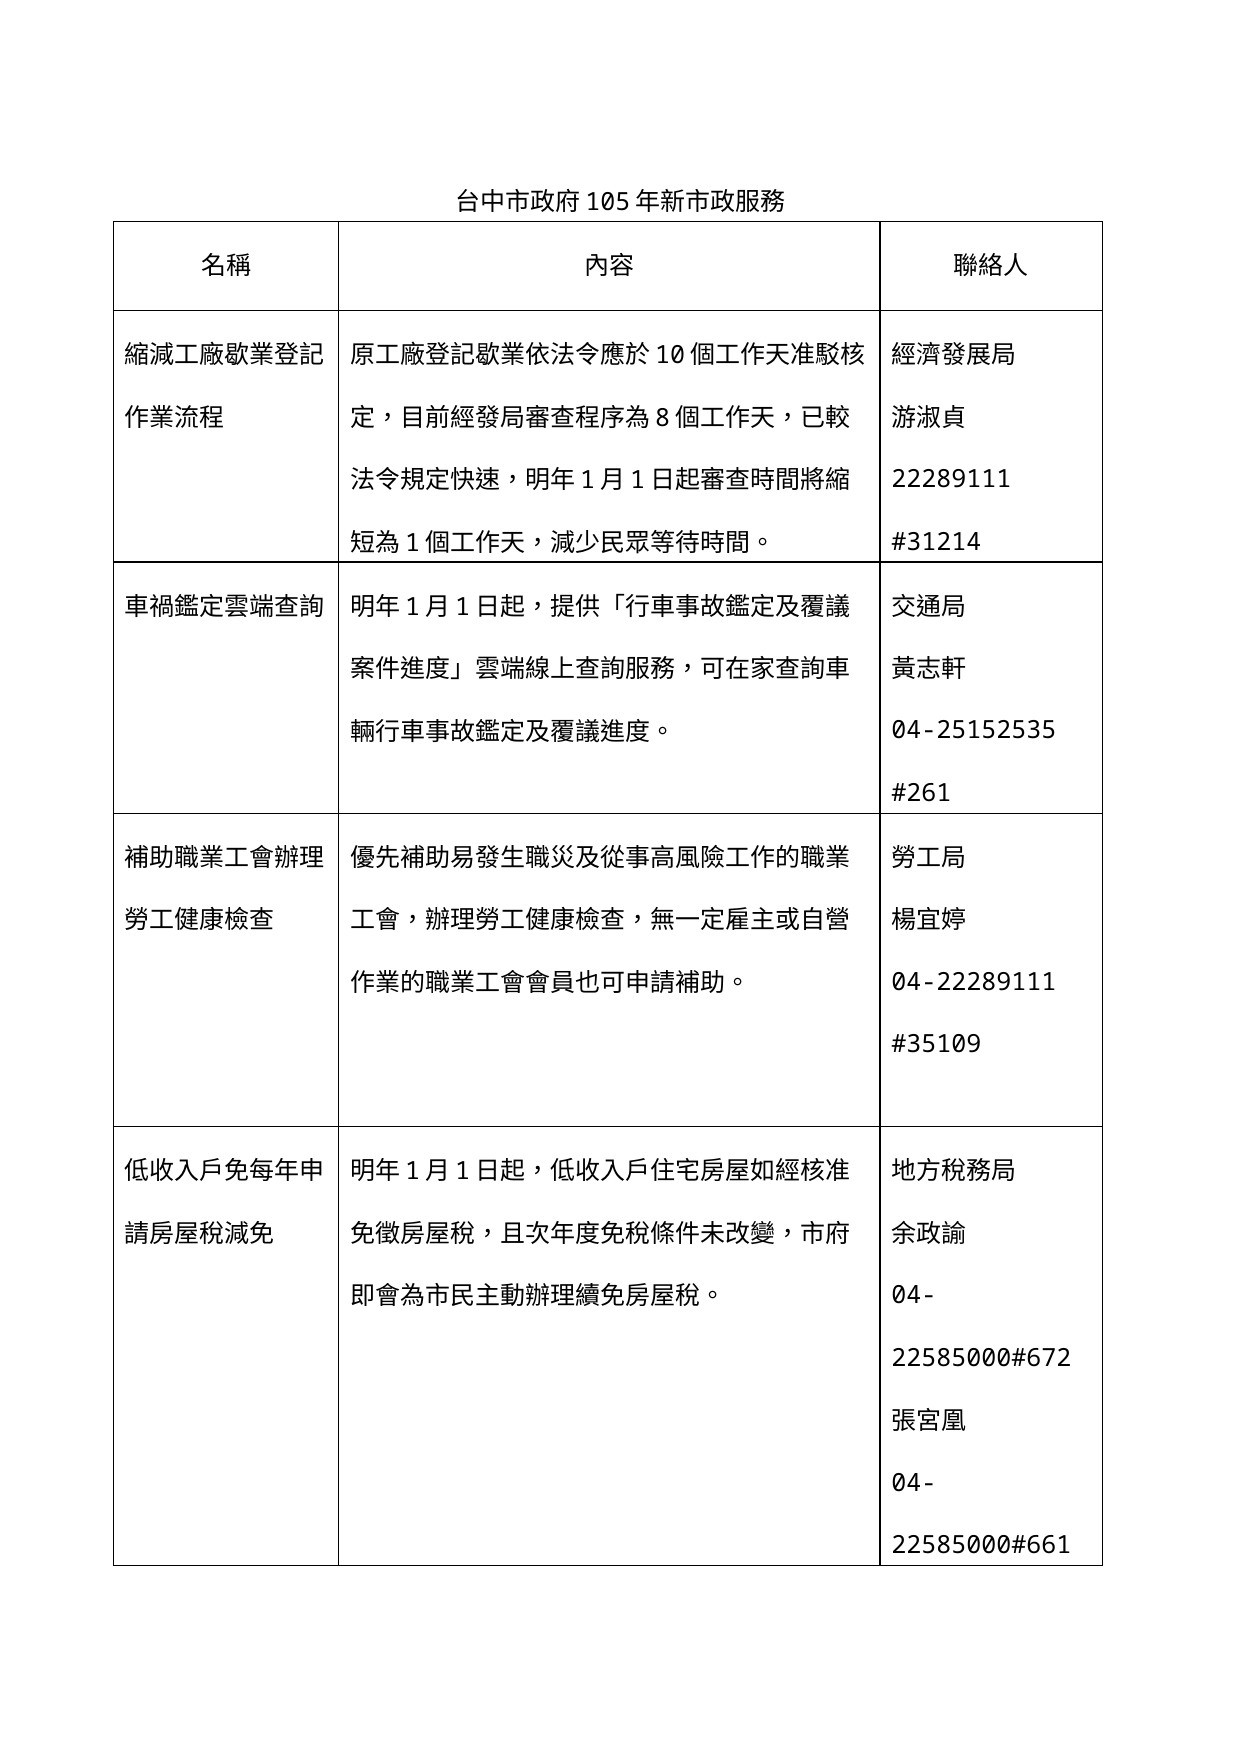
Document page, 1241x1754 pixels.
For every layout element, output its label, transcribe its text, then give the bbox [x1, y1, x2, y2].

table_cell 交通局 黃志軒 04-25152535 #261 [881, 563, 1102, 812]
table_cell 縮減工廠歇業登記作業流程 [114, 311, 338, 561]
table_cell 車禍鑑定雲端查詢 [114, 563, 338, 812]
table_cell 補助職業工會辦理勞工健康檢查 [114, 814, 338, 1126]
table_cell 低收入戶免每年申請房屋稅減免 [114, 1127, 338, 1564]
text 台中市政府105年新市政服務 [187, 158, 1053, 221]
table_header 名稱 [114, 222, 338, 310]
table_cell 優先補助易發生職災及從事高風險工作的職業工會，辦理勞工健康檢查，無一定雇主或自營作業的職業工會會員也可申請補助。 [339, 814, 879, 1126]
table_cell 明年1月1日起，提供「行車事故鑑定及覆議案件進度」雲端線上查詢服務，可在家查詢車輛行車事故鑑定及覆議進度。 [339, 563, 879, 812]
table_cell 經濟發展局 游淑貞 22289111 #31214 [881, 311, 1102, 561]
table_cell 明年1月1日起，低收入戶住宅房屋如經核准免徵房屋稅，且次年度免稅條件未改變，市府即會為市民主動辦理續免房屋稅。 [339, 1127, 879, 1564]
table_cell 地方稅務局 余政諭 04-22585000#672 張宮凰 04-22585000#661 [881, 1127, 1102, 1564]
table_cell 勞工局 楊宜婷 04-22289111 #35109 [881, 814, 1102, 1126]
table_header 聯絡人 [881, 222, 1102, 310]
table_header 內容 [339, 222, 879, 310]
table_cell 原工廠登記歇業依法令應於10個工作天准駁核定，目前經發局審查程序為8個工作天，已較法令規定快速，明年1月1日起審查時間將縮短為1個工作天，減少民眾等待時間。 [339, 311, 879, 561]
